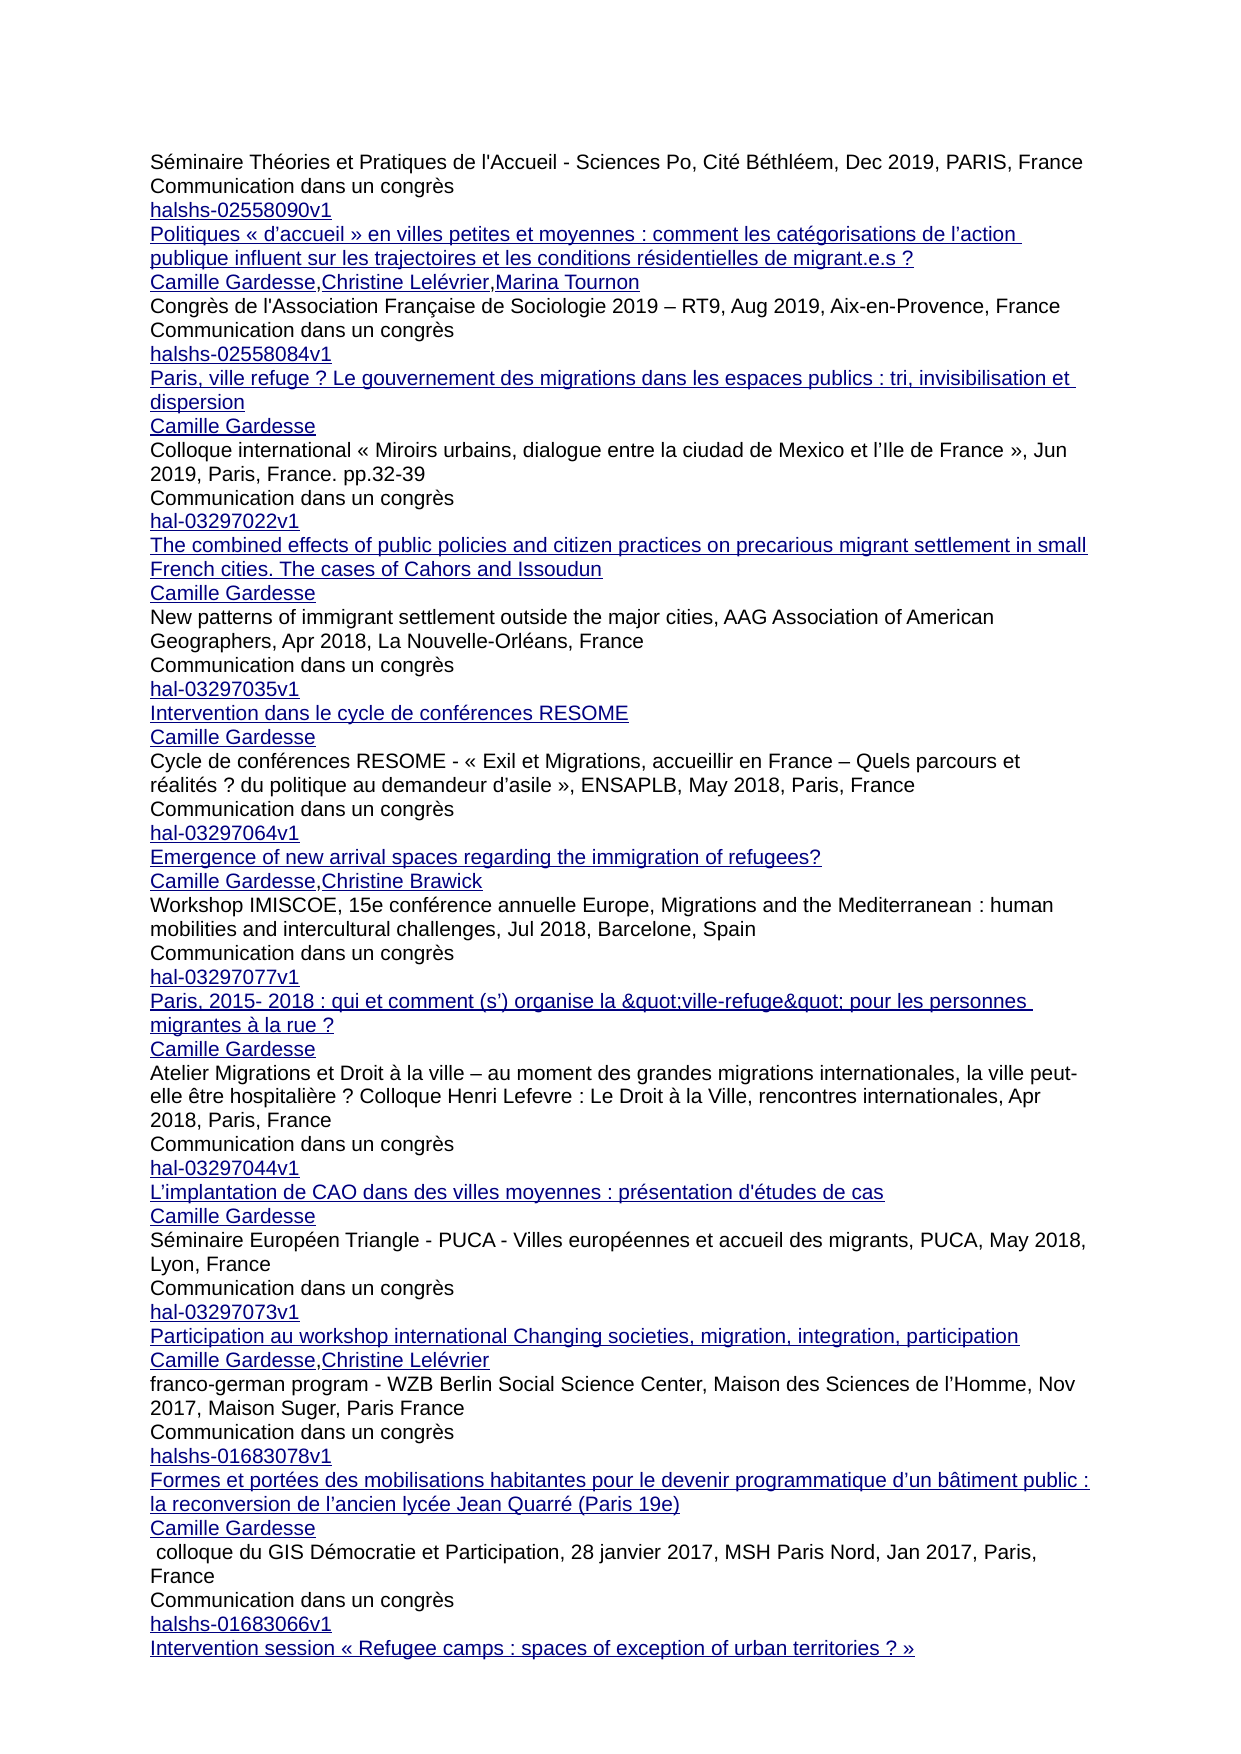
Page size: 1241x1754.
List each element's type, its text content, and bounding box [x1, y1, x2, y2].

table_cell Intervention session « Refugee camps : spaces of exception of urban territories ? » [150, 1635, 1090, 1659]
table_cell Emergence of new arrival spaces regarding the immigration of refugees? Camille Gardesse,Christine Brawick Workshop IMISCOE, 15e conférence annuelle Europe, Migrations and the Mediterranean : human mobilities and intercultural challenges, Jul 2018, Barcelone, Spain Communication dans un congrès hal-03297077v1 [150, 845, 1090, 988]
table_cell Formes et portées des mobilisations habitantes pour le devenir programmatique d’un bâtiment public : [150, 1468, 1090, 1489]
table_cell Séminaire Théories et Pratiques de l'Accueil - Sciences Po, Cité Béthléem, Dec 2019, PARIS, France Communication dans un congrès halshs-02558090v1 [150, 150, 1090, 222]
table_cell L’implantation de CAO dans des villes moyennes : présentation d'études de cas Camille Gardesse Séminaire Européen Triangle - PUCA - Villes européennes et accueil des migrants, PUCA, May 2018, Lyon, France Communication dans un congrès hal-03297073v1 [150, 1180, 1090, 1324]
table_cell The combined effects of public policies and citizen practices on precarious migrant settlement in small French cities. The cases of Cahors and Issoudun Camille Gardesse New patterns of immigrant settlement outside the major cities, AAG Association of American Geographers, Apr 2018, La Nouvelle-Orléans, France Communication dans un congrès hal-03297035v1 [150, 533, 1090, 701]
table_cell Paris, 2015- 2018 : qui et comment (s’) organise la &quot;ville-refuge&quot; pour les personnes migrantes à la rue ? Camille Gardesse Atelier Migrations et Droit à la ville – au moment des grandes migrations internationales, la ville peut- elle être hospitalière ? Colloque Henri Lefevre : Le Droit à la Ville, rencontres internationales, Apr 2018, Paris, France Communication dans un congrès hal-03297044v1 [150, 989, 1090, 1180]
table_cell la reconversion de l’ancien lycée Jean Quarré (Paris 19e) Camille Gardesse colloque du GIS Démocratie et Participation, 28 janvier 2017, MSH Paris Nord, Jan 2017, Paris, France Communication dans un congrès halshs-01683066v1 [150, 1490, 1090, 1635]
table_cell Participation au workshop international Changing societies, migration, integration, participation Camille Gardesse,Christine Lelévrier franco-german program - WZB Berlin Social Science Center, Maison des Sciences de l’Homme, Nov 2017, Maison Suger, Paris France Communication dans un congrès halshs-01683078v1 [150, 1324, 1090, 1468]
table_cell Politiques « d’accueil » en villes petites et moyennes : comment les catégorisations de l’action publique influent sur les trajectoires et les conditions résidentielles de migrant.e.s ? Camille Gardesse,Christine Lelévrier,Marina Tournon Congrès de l'Association Française de Sociologie 2019 – RT9, Aug 2019, Aix-en-Provence, France Communication dans un congrès halshs-02558084v1 [150, 222, 1090, 366]
table_cell Intervention dans le cycle de conférences RESOME Camille Gardesse Cycle de conférences RESOME - « Exil et Migrations, accueillir en France – Quels parcours et réalités ? du politique au demandeur d’asile », ENSAPLB, May 2018, Paris, France Communication dans un congrès hal-03297064v1 [150, 701, 1090, 845]
table_cell Paris, ville refuge ? Le gouvernement des migrations dans les espaces publics : tri, invisibilisation et dispersion Camille Gardesse Colloque international « Miroirs urbains, dialogue entre la ciudad de Mexico et l’Ile de France », Jun 2019, Paris, France. pp.32-39 Communication dans un congrès hal-03297022v1 [150, 366, 1090, 533]
